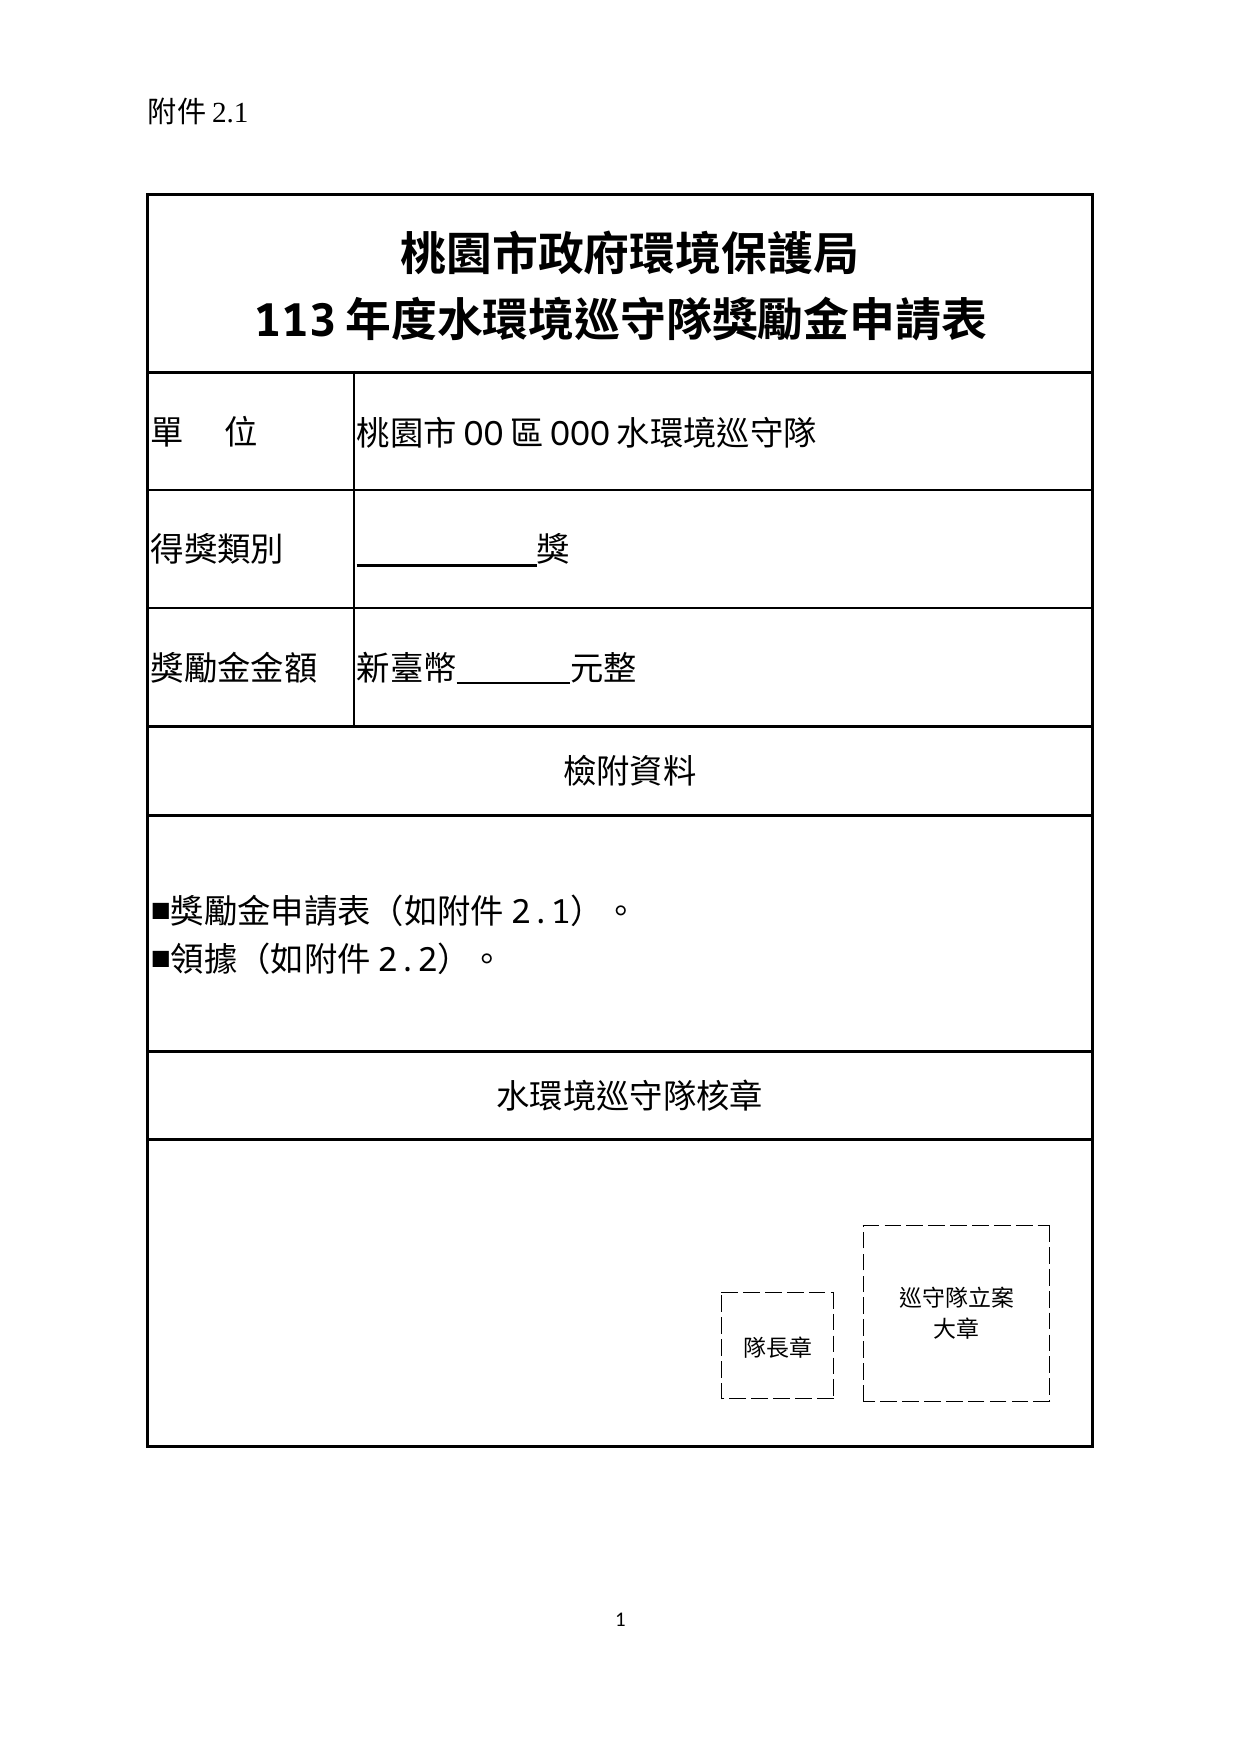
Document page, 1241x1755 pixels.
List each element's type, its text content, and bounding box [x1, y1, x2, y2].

table_header 桃園市政府環境保護局 113年度水環境巡守隊獎勵金申請表 [149, 196, 1091, 371]
table_cell 水環境巡守隊核章 [149, 1053, 1091, 1138]
table_cell 獎勵金金額 [149, 609, 353, 725]
text 附件2.1 [148, 88, 1093, 131]
table_cell 單 位 [149, 374, 353, 489]
table_cell 桃園市OO區OOO水環境巡守隊 [355, 374, 1091, 489]
table_cell 得獎類別 [149, 491, 353, 607]
table_cell 檢附資料 [149, 728, 1091, 813]
table_cell [149, 1141, 1091, 1445]
table_cell ■獎勵金申請表（如附件2.1）。 ■領據（如附件2.2）。 [149, 817, 1091, 1050]
table_cell 獎 [355, 491, 1091, 607]
table_cell 新臺幣 元整 [355, 609, 1091, 725]
